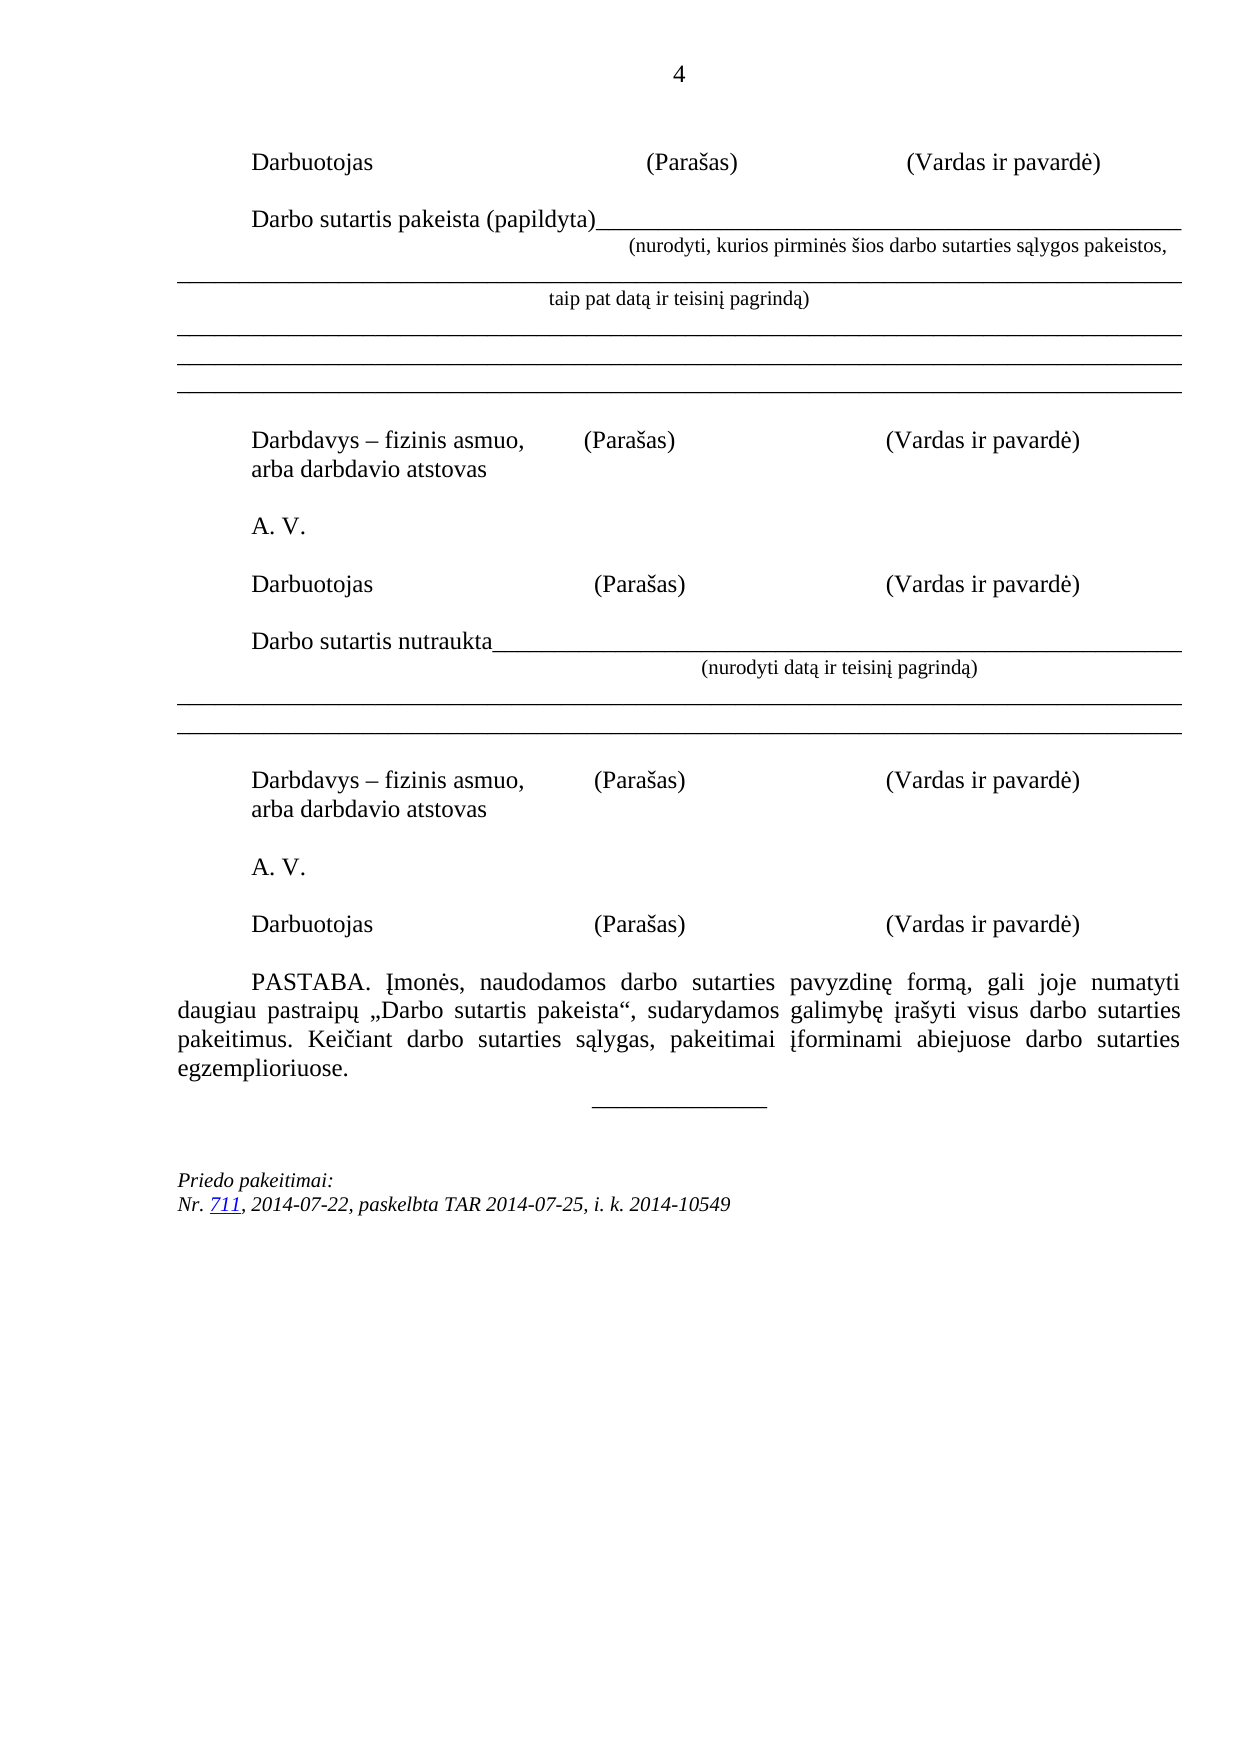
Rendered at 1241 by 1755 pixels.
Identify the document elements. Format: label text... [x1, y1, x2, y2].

text taip pat datą ir teisinį pagrindą) [177, 286, 1181, 310]
text A. V. [177, 852, 1181, 880]
text Darbo sutartis pakeista (papildyta) [177, 204, 1181, 233]
text Darbuotojas (Parašas) (Vardas ir pavardė) [177, 909, 1181, 938]
text A. V. [177, 511, 1181, 540]
text Darbdavys – fizinis asmuo, (Parašas) (Vardas ir pavardė) [177, 425, 1181, 454]
text ______________ [177, 1082, 1181, 1110]
text arba darbdavio atstovas [177, 454, 1181, 482]
text Darbdavys – fizinis asmuo, (Parašas) (Vardas ir pavardė) [177, 765, 1181, 794]
text (nurodyti datą ir teisinį pagrindą) [177, 655, 1181, 679]
text PASTABA. Įmonės, naudodamos darbo sutarties pavyzdinę formą, gali joje numatyti daugiau pastraipų „Darbo sutartis pakeista“, sudarydamos galimybę įrašyti visus darbo sutarties pakeitimus. Keičiant darbo sutarties sąlygas, pakeitimai įforminami abiejuose darbo sutarties egzemplioriuose. [177, 967, 1181, 1082]
text Darbuotojas (Parašas) (Vardas ir pavardė) [177, 569, 1181, 597]
text Priedo pakeitimai: [177, 1168, 1181, 1192]
text Darbo sutartis nutraukta [177, 626, 1181, 655]
text Nr. 711, 2014-07-22, paskelbta TAR 2014-07-25, i. k. 2014-10549 [177, 1192, 1181, 1216]
text arba darbdavio atstovas [177, 794, 1181, 823]
text Darbuotojas (Parašas) (Vardas ir pavardė) [177, 147, 1181, 176]
text (nurodyti, kurios pirminės šios darbo sutarties sąlygos pakeistos, [177, 233, 1181, 257]
